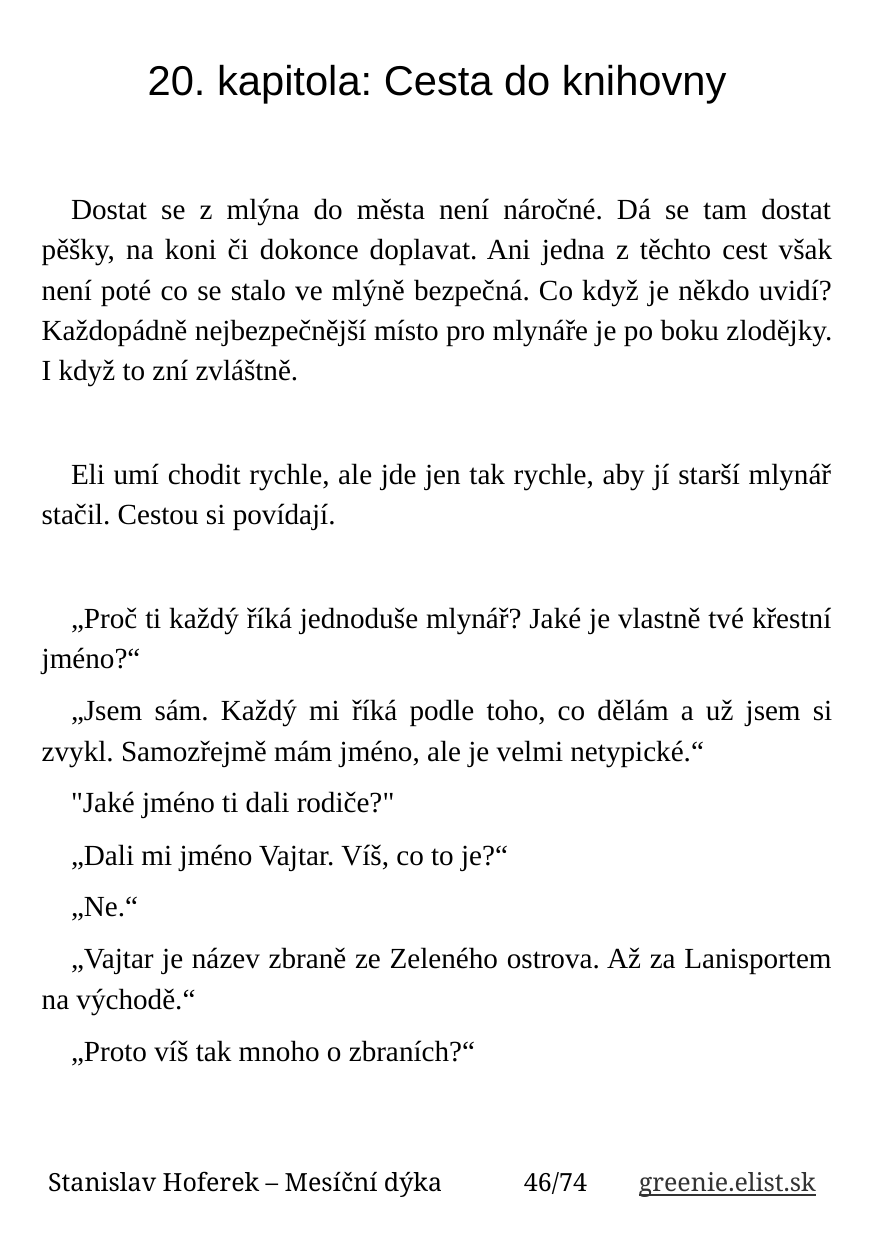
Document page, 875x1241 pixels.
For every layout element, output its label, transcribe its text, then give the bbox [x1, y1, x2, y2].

text „Proč ti každý říká jednoduše mlynář? Jaké je vlastně tvé křestní jméno?“ [41, 601, 833, 675]
text „Dali mi jméno Vajtar. Víš, co to je?“ [41, 838, 833, 871]
text "Jaké jméno ti dali rodiče?" [41, 786, 833, 819]
text Dostat se z mlýna do města není náročné. Dá se tam dostat pěšky, na koni či dokonce doplavat. Ani jedna z těchto cest však není poté co se stalo ve mlýně bezpečná. Co když je někdo uvidí? Každopádně nejbezpečnější místo pro mlynáře je po boku zlodějky. I když to zní zvláštně. [41, 192, 833, 387]
subtitle 20. kapitola: Cesta do knihovny [41, 56, 833, 104]
text „Jsem sám. Každý mi říká podle toho, co dělám a už jsem si zvykl. Samozřejmě mám jméno, ale je velmi netypické.“ [41, 693, 833, 767]
text Eli umí chodit rychle, ale jde jen tak rychle, aby jí starší mlynář stačil. Cestou si povídají. [41, 457, 833, 531]
text „Ne.“ [41, 889, 833, 923]
text „Vajtar je název zbraně ze Zeleného ostrova. Až za Lanisportem na východě.“ [41, 942, 833, 1015]
text „Proto víš tak mnoho o zbraních?“ [41, 1034, 833, 1067]
